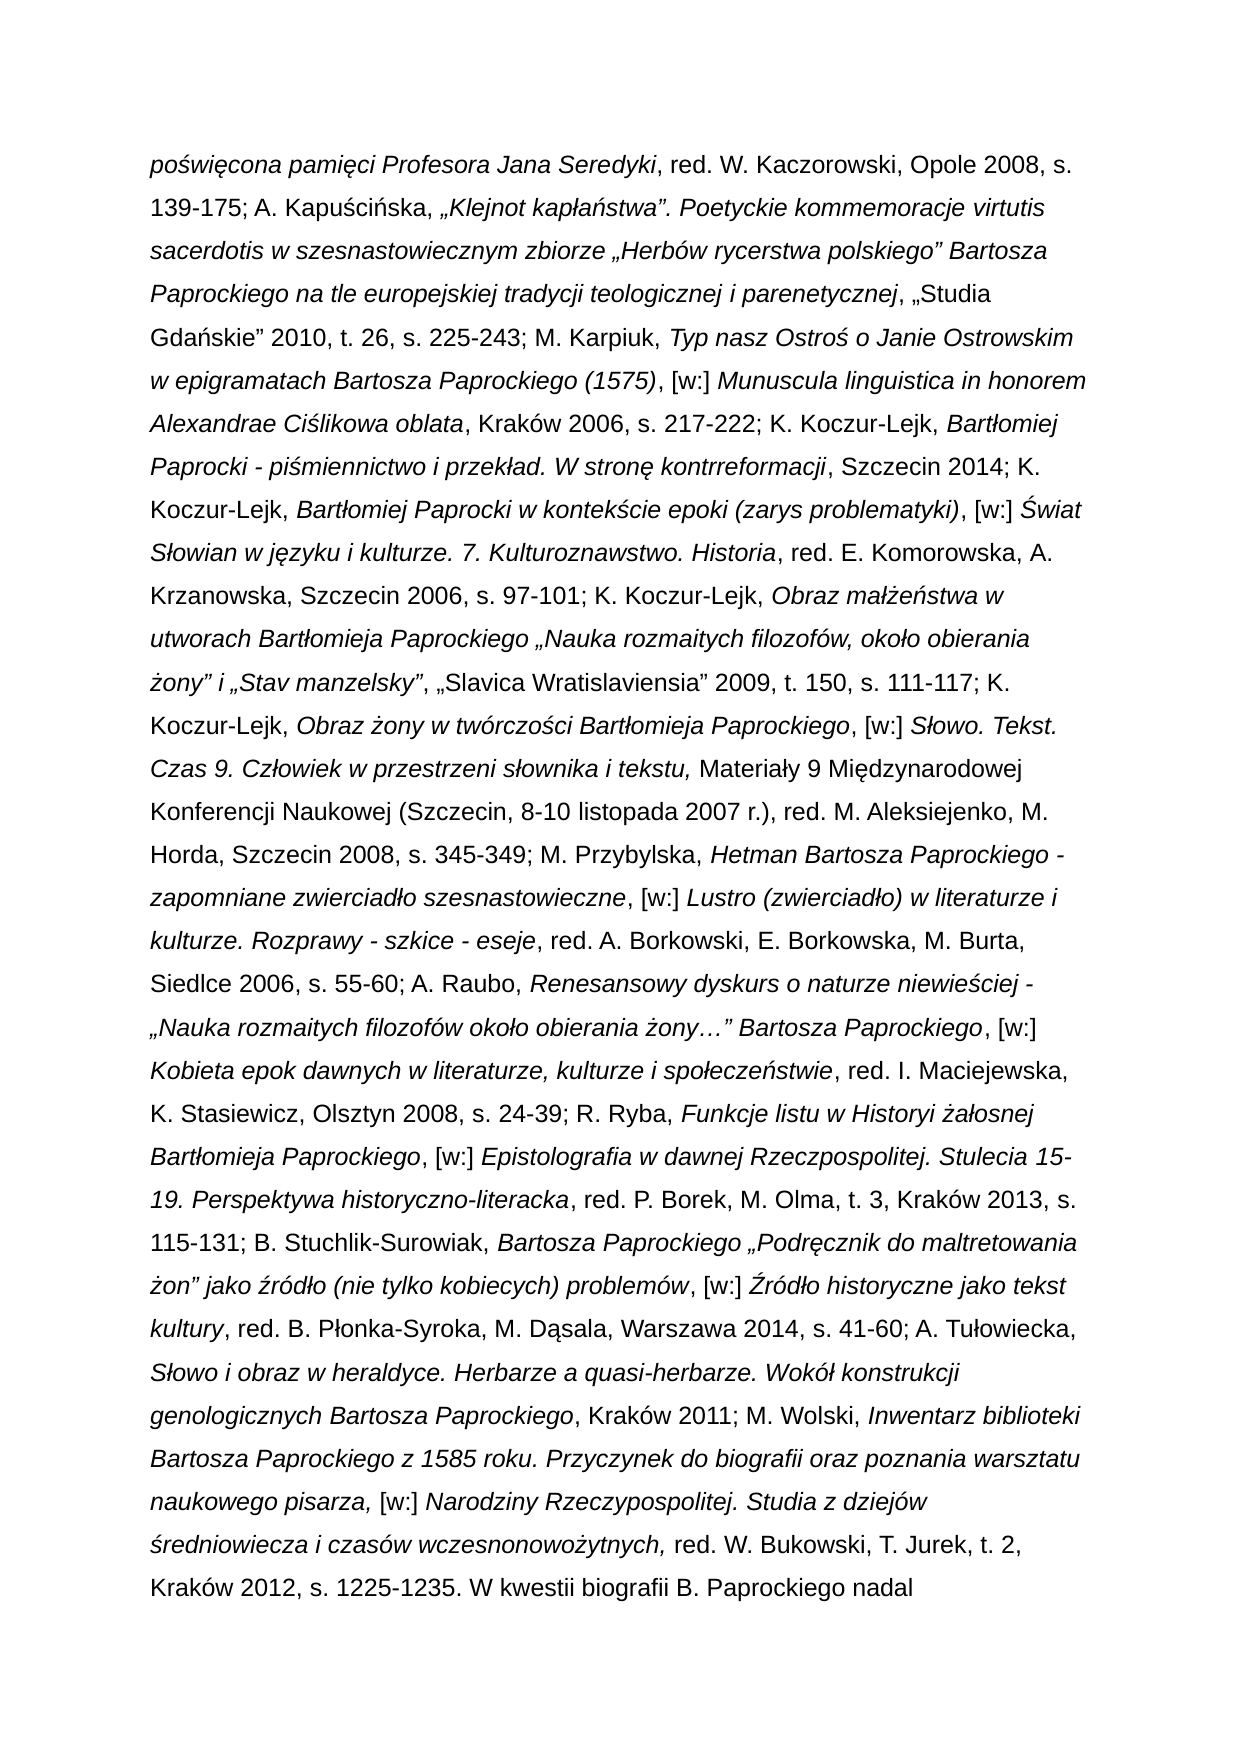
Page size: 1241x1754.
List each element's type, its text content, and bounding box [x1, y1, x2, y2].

text poświęcona pamięci Profesora Jana Seredyki, red. W. Kaczorowski, Opole 2008, s. 139-175; A. Kapuścińska, „Klejnot kapłaństwa”. Poetyckie kommemoracje virtutis sacerdotis w szesnastowiecznym zbiorze „Herbów rycerstwa polskiego” Bartosza Paprockiego na tle europejskiej tradycji teologicznej i parenetycznej, „Studia Gdańskie” 2010, t. 26, s. 225-243; M. Karpiuk, Typ nasz Ostroś o Janie Ostrowskim w epigramatach Bartosza Paprockiego (1575), [w:] Munuscula linguistica in honorem Alexandrae Ciślikowa oblata, Kraków 2006, s. 217-222; K. Koczur-Lejk, Bartłomiej Paprocki - piśmiennictwo i przekład. W stronę kontrreformacji, Szczecin 2014; K. Koczur-Lejk, Bartłomiej Paprocki w kontekście epoki (zarys problematyki), [w:] Świat Słowian w języku i kulturze. 7. Kulturoznawstwo. Historia, red. E. Komorowska, A. Krzanowska, Szczecin 2006, s. 97-101; K. Koczur-Lejk, Obraz małżeństwa w utworach Bartłomieja Paprockiego „Nauka rozmaitych filozofów, około obierania żony” i „Stav manzelsky”, „Slavica Wratislaviensia” 2009, t. 150, s. 111-117; K. Koczur-Lejk, Obraz żony w twórczości Bartłomieja Paprockiego, [w:] Słowo. Tekst. Czas 9. Człowiek w przestrzeni słownika i tekstu, Materiały 9 Międzynarodowej Konferencji Naukowej (Szczecin, 8-10 listopada 2007 r.), red. M. Aleksiejenko, M. Horda, Szczecin 2008, s. 345-349; M. Przybylska, Hetman Bartosza Paprockiego - zapomniane zwierciadło szesnastowieczne, [w:] Lustro (zwierciadło) w literaturze i kulturze. Rozprawy - szkice - eseje, red. A. Borkowski, E. Borkowska, M. Burta, Siedlce 2006, s. 55-60; A. Raubo, Renesansowy dyskurs o naturze niewieściej - „Nauka rozmaitych filozofów około obierania żony…” Bartosza Paprockiego, [w:] Kobieta epok dawnych w literaturze, kulturze i społeczeństwie, red. I. Maciejewska, K. Stasiewicz, Olsztyn 2008, s. 24-39; R. Ryba, Funkcje listu w Historyi żałosnej Bartłomieja Paprockiego, [w:] Epistolografia w dawnej Rzeczpospolitej. Stulecia 15-19. Perspektywa historyczno-literacka, red. P. Borek, M. Olma, t. 3, Kraków 2013, s. 115-131; B. Stuchlik-Surowiak, Bartosza Paprockiego „Podręcznik do maltretowania żon” jako źródło (nie tylko kobiecych) problemów, [w:] Źródło historyczne jako tekst kultury, red. B. Płonka-Syroka, M. Dąsala, Warszawa 2014, s. 41-60; A. Tułowiecka, Słowo i obraz w heraldyce. Herbarze a quasi-herbarze. Wokół konstrukcji genologicznych Bartosza Paprockiego, Kraków 2011; M. Wolski, Inwentarz biblioteki Bartosza Paprockiego z 1585 roku. Przyczynek do biografii oraz poznania warsztatu naukowego pisarza, [w:] Narodziny Rzeczypospolitej. Studia z dziejów średniowiecza i czasów wczesnonowożytnych, red. W. Bukowski, T. Jurek, t. 2, Kraków 2012, s. 1225-1235. W kwestii biografii B. Paprockiego nadal [150, 150, 1090, 1602]
